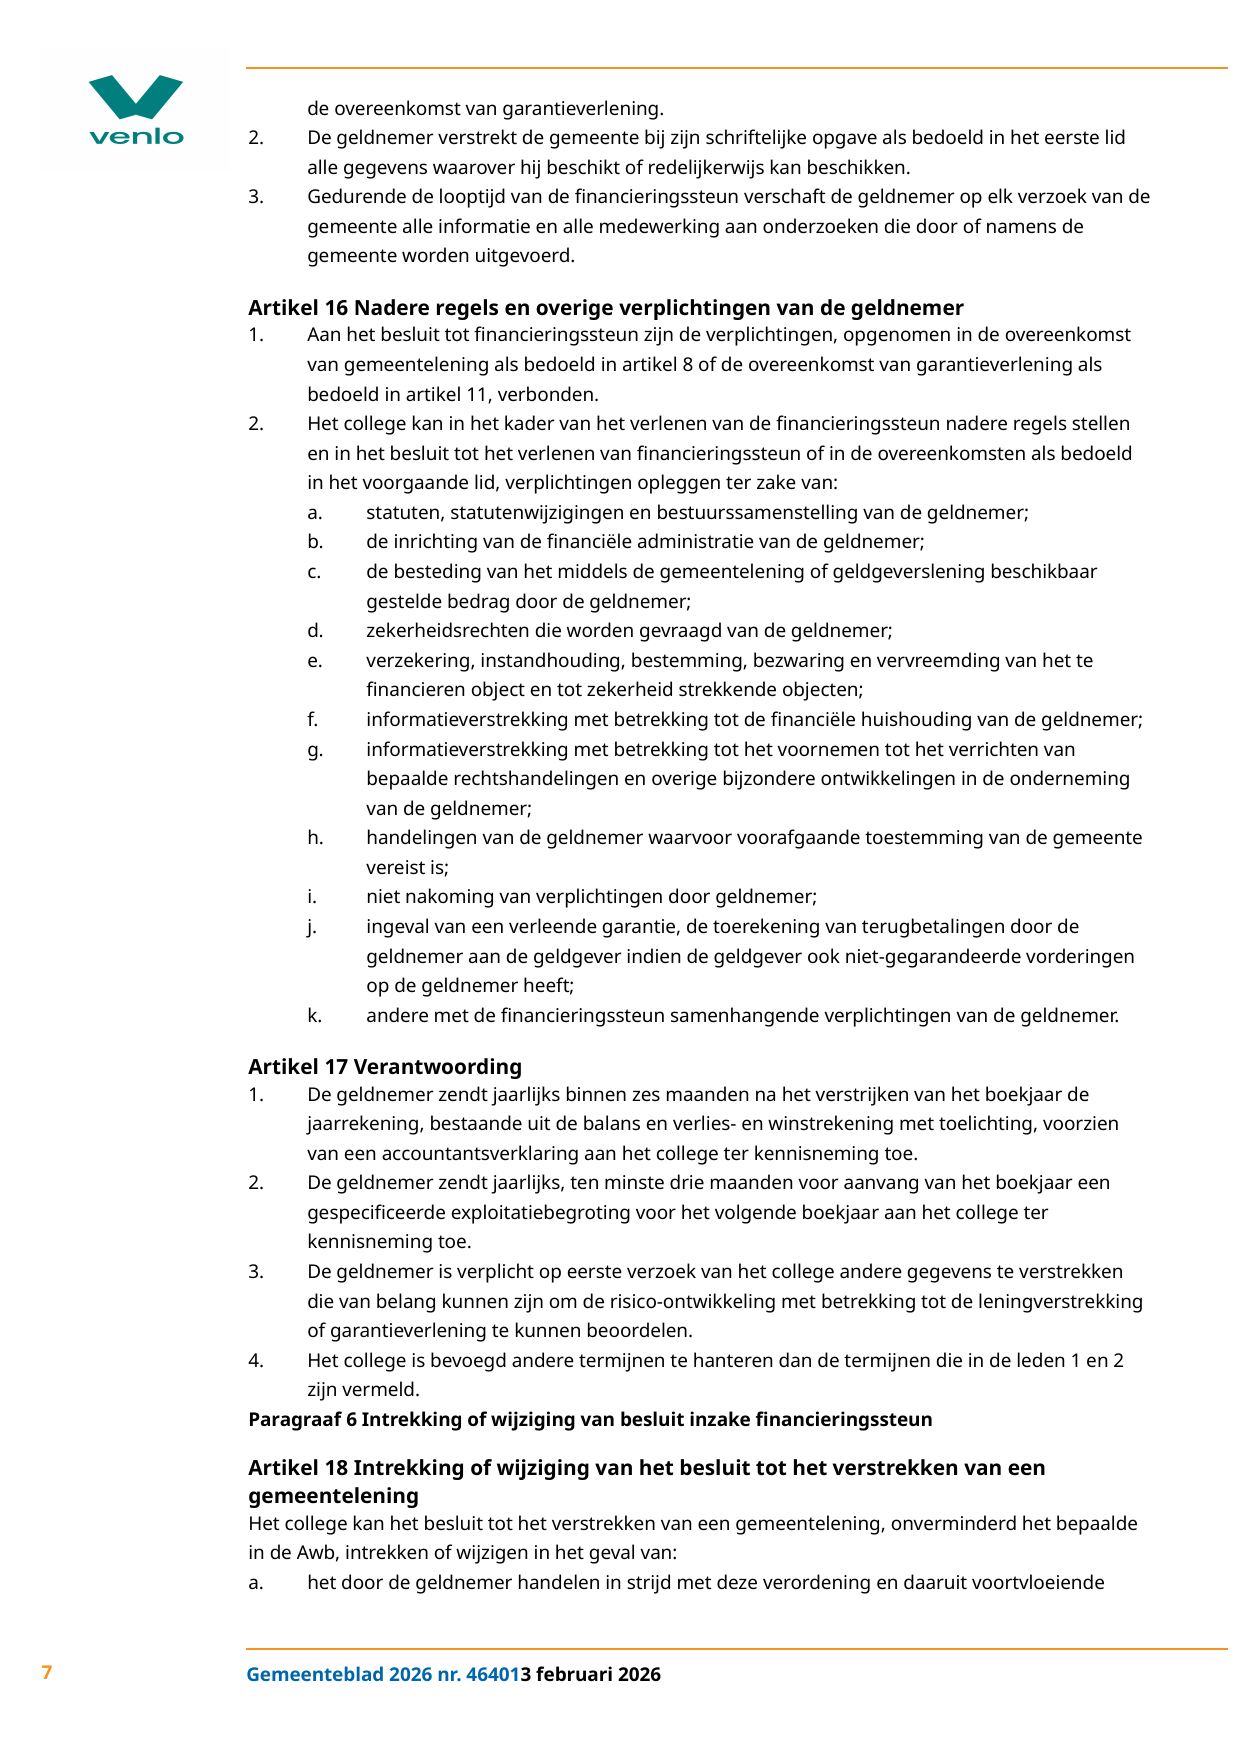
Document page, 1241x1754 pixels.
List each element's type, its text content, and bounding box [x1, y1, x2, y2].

text Artikel 18 Intrekking of wijziging van het besluit tot het verstrekken van een gemeentelening [248, 1453, 1152, 1510]
picture [41, 47, 231, 172]
text Artikel 17 Verantwoording [248, 1052, 1152, 1081]
list andere met de financieringssteun samenhangende verplichtingen van de geldnemer. [307, 1002, 1152, 1028]
list de inrichting van de financiële administratie van de geldnemer; [307, 529, 1152, 554]
list informatieverstrekking met betrekking tot de financiële huishouding van de geldnemer; [307, 706, 1152, 732]
list de overeenkomst van garantieverlening. [248, 95, 1152, 121]
list het door de geldnemer handelen in strijd met deze verordening en daaruit voortvloeiende [248, 1569, 1152, 1594]
list de besteding van het middels de gemeentelening of geldgeverslening beschikbaar gestelde bedrag door de geldnemer; [307, 558, 1152, 613]
text Artikel 16 Nadere regels en overige verplichtingen van de geldnemer [248, 293, 1152, 322]
list verzekering, instandhouding, bestemming, bezwaring en vervreemding van het te financieren object en tot zekerheid strekkende objecten; [307, 647, 1152, 702]
list statuten, statutenwijzigingen en bestuurssamenstelling van de geldnemer; [307, 499, 1152, 525]
list De geldnemer is verplicht op eerste verzoek van het college andere gegevens te verstrekken die van belang kunnen zijn om de risico-ontwikkeling met betrekking tot de leningverstrekking of garantieverlening te kunnen beoordelen. [248, 1258, 1152, 1343]
list Aan het besluit tot financieringssteun zijn de verplichtingen, opgenomen in de overeenkomst van gemeentelening als bedoeld in artikel 8 of de overeenkomst van garantieverlening als bedoeld in artikel 11, verbonden. [248, 322, 1152, 406]
list Gedurende de looptijd van de financieringssteun verschaft de geldnemer op elk verzoek van de gemeente alle informatie en alle medewerking aan onderzoeken die door of namens de gemeente worden uitgevoerd. [248, 183, 1152, 268]
text Paragraaf 6 Intrekking of wijziging van besluit inzake financieringssteun [248, 1406, 1152, 1432]
list De geldnemer zendt jaarlijks binnen zes maanden na het verstrijken van het boekjaar de jaarrekening, bestaande uit de balans en verlies- en winstrekening met toelichting, voorzien van een accountantsverklaring aan het college ter kennisneming toe. [248, 1081, 1152, 1166]
list De geldnemer zendt jaarlijks, ten minste drie maanden voor aanvang van het boekjaar een gespecificeerde exploitatiebegroting voor het volgende boekjaar aan het college ter kennisneming toe. [248, 1169, 1152, 1254]
list Het college kan in het kader van het verlenen van de financieringssteun nadere regels stellen en in het besluit tot het verlenen van financieringssteun of in de overeenkomsten als bedoeld in het voorgaande lid, verplichtingen opleggen ter zake van: [248, 410, 1152, 495]
list Het college is bevoegd andere termijnen te hanteren dan de termijnen die in de leden 1 en 2 zijn vermeld. [248, 1347, 1152, 1402]
list handelingen van de geldnemer waarvoor voorafgaande toestemming van de gemeente vereist is; [307, 824, 1152, 880]
list zekerheidsrechten die worden gevraagd van de geldnemer; [307, 617, 1152, 643]
text Het college kan het besluit tot het verstrekken van een gemeentelening, onverminderd het bepaalde in de Awb, intrekken of wijzigen in het geval van: [248, 1510, 1152, 1565]
list niet nakoming van verplichtingen door geldnemer; [307, 884, 1152, 909]
list informatieverstrekking met betrekking tot het voornemen tot het verrichten van bepaalde rechtshandelingen en overige bijzondere ontwikkelingen in de onderneming van de geldnemer; [307, 736, 1152, 821]
list ingeval van een verleende garantie, de toerekening van terugbetalingen door de geldnemer aan de geldgever indien de geldgever ook niet-gegarandeerde vorderingen op de geldnemer heeft; [307, 913, 1152, 998]
list De geldnemer verstrekt de gemeente bij zijn schriftelijke opgave als bedoeld in het eerste lid alle gegevens waarover hij beschikt of redelijkerwijs kan beschikken. [248, 124, 1152, 180]
